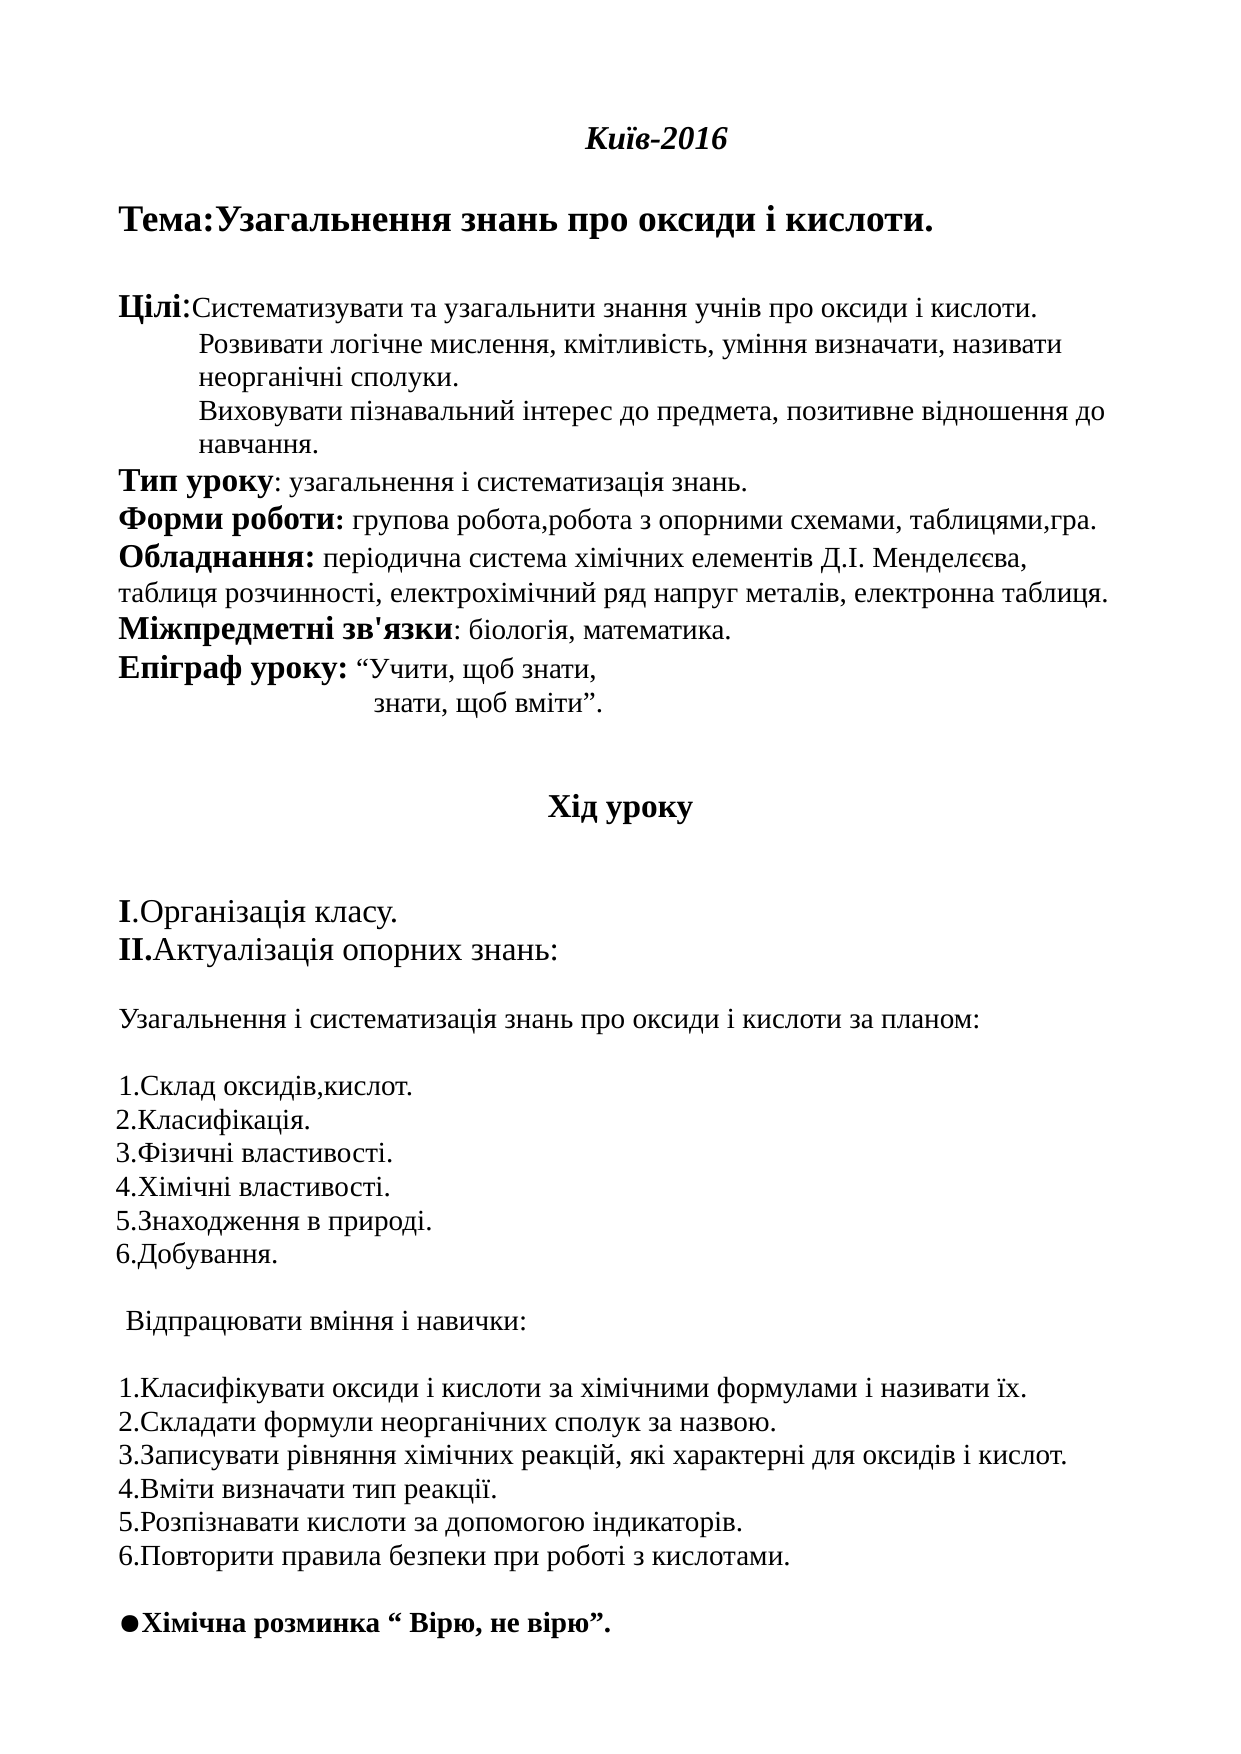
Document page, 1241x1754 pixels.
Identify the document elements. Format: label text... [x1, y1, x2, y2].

text 4.Вміти визначати тип реакції. [118, 1471, 1122, 1504]
text 2.Складати формули неорганічних сполук за назвою. [118, 1404, 1122, 1437]
text 5.Розпізнавати кислоти за допомогою індикаторів. [118, 1504, 1122, 1538]
text 3.Фізичні властивості. [108, 1136, 1122, 1169]
text Київ-2016 [118, 118, 1122, 156]
text 6.Добування. [108, 1236, 1122, 1270]
text Обладнання: періодична система хімічних елементів Д.І. Менделєєва, таблиця розчинності, електрохімічний ряд напруг металів, електронна таблиця. [118, 537, 1122, 608]
text 3.Записувати рівняння хімічних реакцій, які характерні для оксидів і кислот. [118, 1437, 1122, 1471]
text знати, щоб вміти”. [118, 685, 1122, 719]
text I.Організація класу. [118, 891, 1122, 929]
text 4.Хімічні властивості. [108, 1169, 1122, 1203]
text навчання. [118, 426, 1122, 460]
text неорганічні сполуки. [118, 359, 1122, 393]
text Узагальнення і систематизація знань про оксиди і кислоти за планом: [118, 968, 1122, 1035]
text 1.Класифікувати оксиди і кислоти за хімічними формулами і називати їх. [118, 1370, 1122, 1404]
text Епіграф уроку: “Учити, щоб знати, [118, 647, 1122, 685]
text 2.Класифікація. [108, 1102, 1122, 1136]
text 6.Повторити правила безпеки при роботі з кислотами. [118, 1538, 1122, 1572]
text Відпрацювати вміння і навички: [118, 1303, 1122, 1337]
text II.Актуалізація опорних знань: [118, 929, 1122, 968]
text Форми роботи: групова робота,робота з опорними схемами, таблицями,гра. [118, 498, 1122, 537]
text Розвивати логічне мислення, кмітливість, уміння визначати, називати [118, 326, 1122, 359]
text Цілі:Систематизувати та узагальнити знання учнів про оксиди і кислоти. [118, 283, 1122, 326]
text Тип уроку: узагальнення і систематизація знань. [118, 460, 1122, 498]
text Хід уроку [118, 786, 1122, 824]
text Тема:Узагальнення знань про оксиди і кислоти. [118, 196, 1122, 239]
list Хімічна розминка “ Вірю, не вірю”. [118, 1605, 1122, 1639]
text 1.Склад оксидів,кислот. [96, 1068, 1122, 1102]
text Виховувати пізнавальний інтерес до предмета, позитивне відношення до [118, 393, 1122, 426]
text Міжпредметні зв'язки: біологія, математика. [118, 608, 1122, 647]
text 5.Знаходження в природі. [108, 1203, 1122, 1236]
